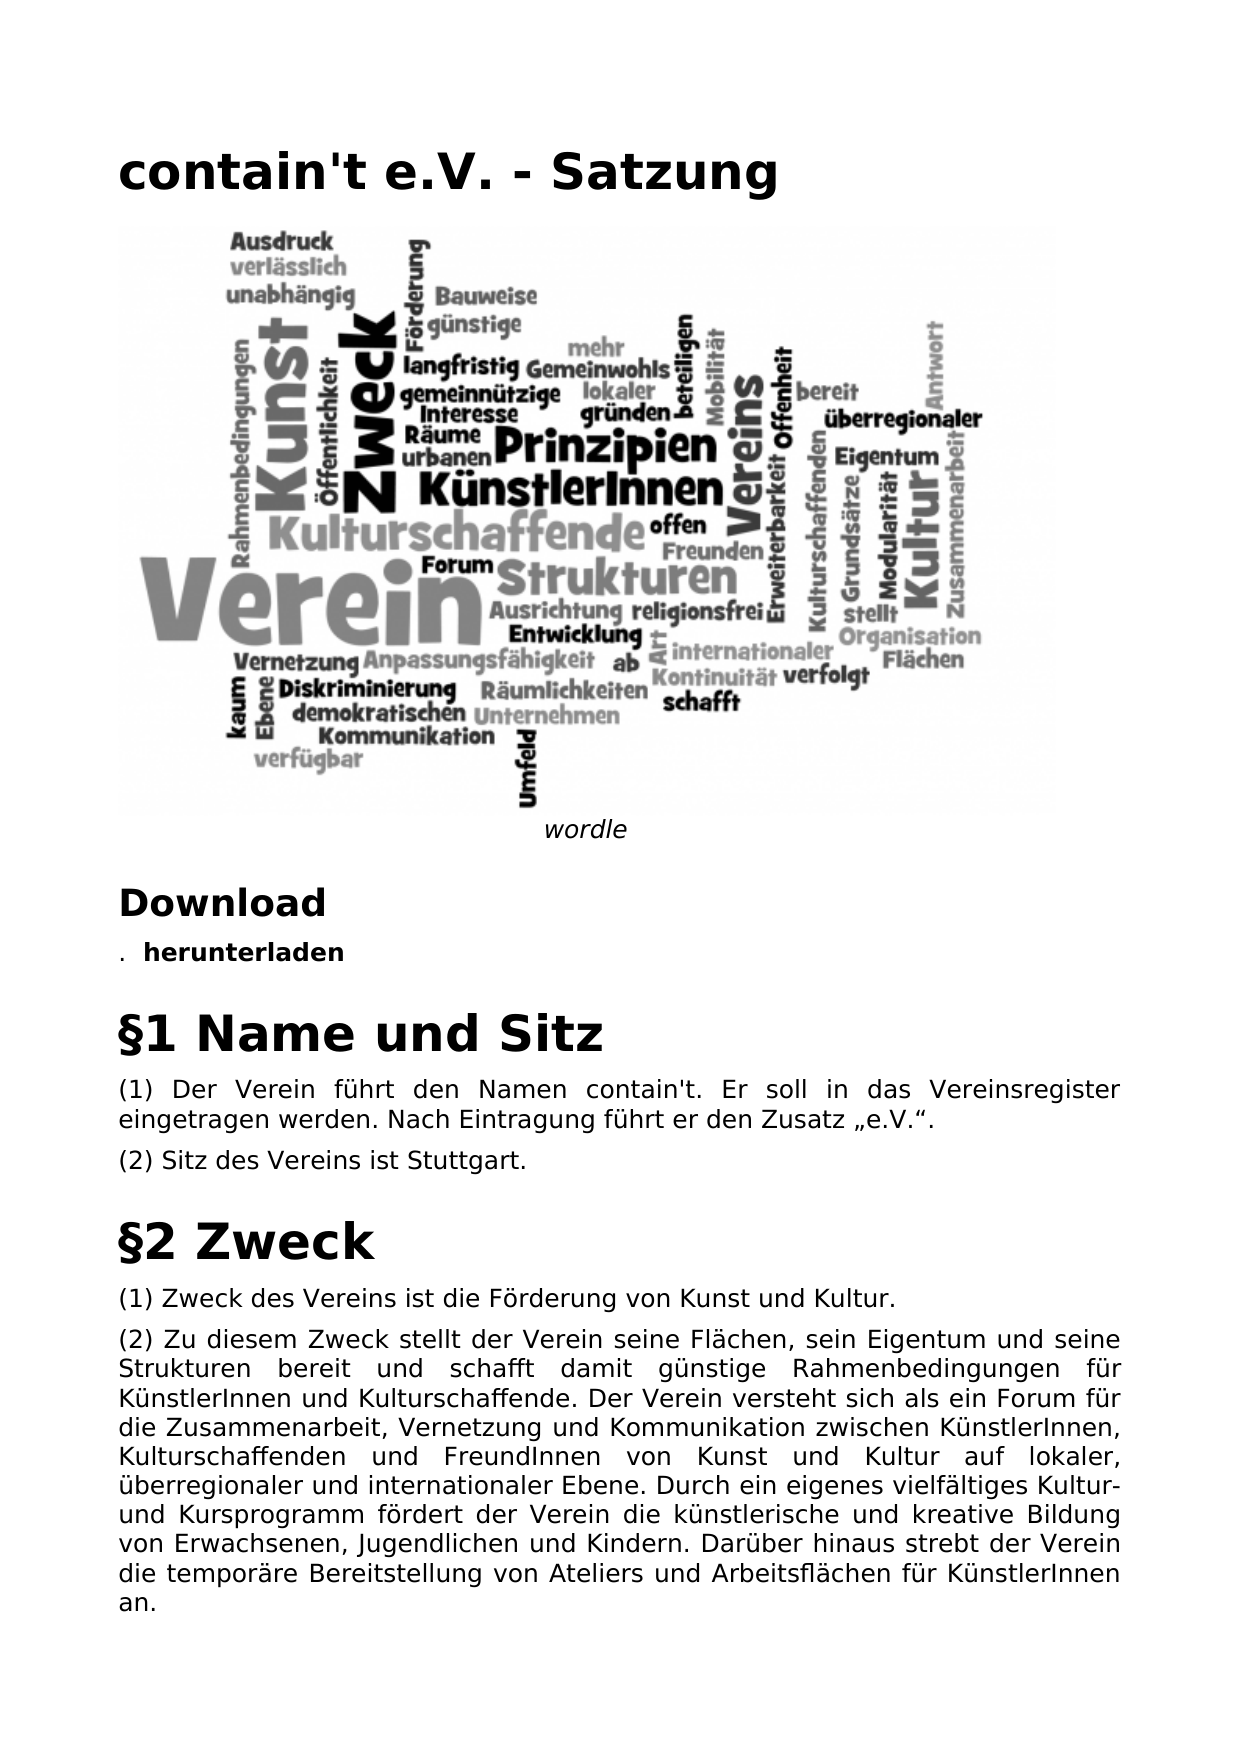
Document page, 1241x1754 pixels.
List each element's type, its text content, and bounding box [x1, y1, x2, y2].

picture [118, 226, 1056, 816]
text (1) Zweck des Vereins ist die Förderung von Kunst und Kultur. [118, 1284, 1122, 1313]
subtitle §1 Name und Sitz [118, 1005, 1122, 1063]
subtitle contain't e.V. - Satzung [118, 143, 1122, 201]
text wordle [118, 816, 1056, 844]
subtitle Download [118, 882, 1122, 926]
text (2) Sitz des Vereins ist Stuttgart. [118, 1146, 1122, 1176]
text (1) Der Verein führt den Namen contain't. Er soll in das Vereinsregister eingetragen werden. Nach Eintragung führt er den Zusatz „e.V.“. [118, 1076, 1122, 1134]
text . FIXME internalmedia: public:satzung_containt_2013-06-23.pdf herunterladen [118, 938, 1122, 967]
subtitle §2 Zweck [118, 1213, 1122, 1271]
text (2) Zu diesem Zweck stellt der Verein seine Flächen, sein Eigentum und seine Strukturen bereit und schafft damit günstige Rahmenbedingungen für KünstlerInnen und Kulturschaffende. Der Verein versteht sich als ein Forum für die Zusammenarbeit, Vernetzung und Kommunikation zwischen KünstlerInnen, Kulturschaffenden und FreundInnen von Kunst und Kultur auf lokaler, überregionaler und internationaler Ebene. Durch ein eigenes vielfältiges Kultur- und Kursprogramm fördert der Verein die künstlerische und kreative Bildung von Erwachsenen, Jugendlichen und Kindern. Darüber hinaus strebt der Verein die temporäre Bereitstellung von Ateliers und Arbeitsflächen für KünstlerInnen an. [118, 1326, 1122, 1617]
